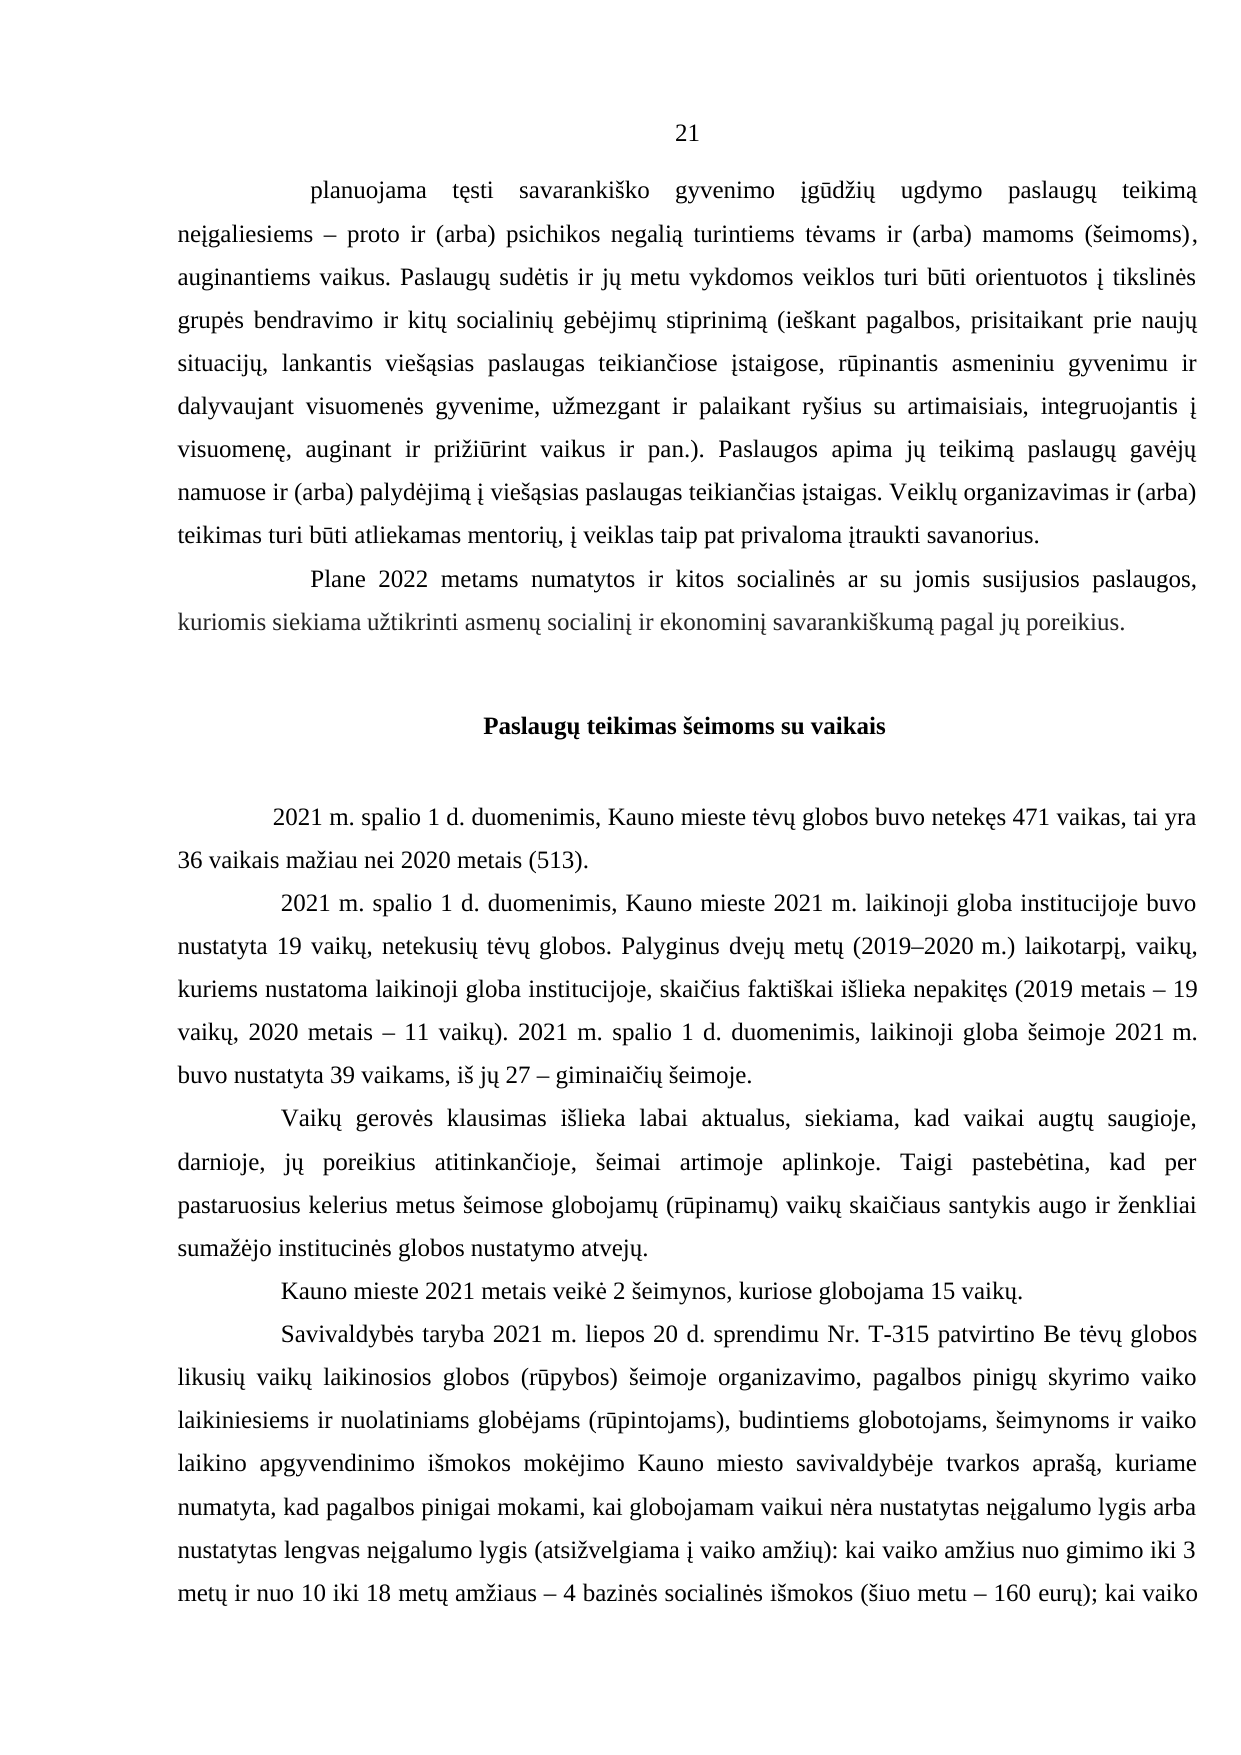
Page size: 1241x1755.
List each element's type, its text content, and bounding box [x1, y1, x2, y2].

text 2021 m. spalio 1 d. duomenimis, Kauno mieste tėvų globos buvo netekęs 471 vaikas, tai yra 36 vaikais mažiau nei 2020 metais (513). [177, 802, 1198, 873]
text Vaikų gerovės klausimas išlieka labai aktualus, siekiama, kad vaikai augtų saugioje, darnioje, jų poreikius atitinkančioje, šeimai artimoje aplinkoje. Taigi pastebėtina, kad per pastaruosius kelerius metus šeimose globojamų (rūpinamų) vaikų skaičiaus santykis augo ir ženkliai sumažėjo institucinės globos nustatymo atvejų. [177, 1103, 1198, 1262]
text planuojama tęsti savarankiško gyvenimo įgūdžių ugdymo paslaugų teikimą neįgaliesiems – proto ir (arba) psichikos negalią turintiems tėvams ir (arba) mamoms (šeimoms), auginantiems vaikus. Paslaugų sudėtis ir jų metu vykdomos veiklos turi būti orientuotos į tikslinės grupės bendravimo ir kitų socialinių gebėjimų stiprinimą (ieškant pagalbos, prisitaikant prie naujų situacijų, lankantis viešąsias paslaugas teikiančiose įstaigose, rūpinantis asmeniniu gyvenimu ir dalyvaujant visuomenės gyvenime, užmezgant ir palaikant ryšius su artimaisiais, integruojantis į visuomenę, auginant ir prižiūrint vaikus ir pan.). Paslaugos apima jų teikimą paslaugų gavėjų namuose ir (arba) palydėjimą į viešąsias paslaugas teikiančias įstaigas. Veiklų organizavimas ir (arba) teikimas turi būti atliekamas mentorių, į veiklas taip pat privaloma įtraukti savanorius. [177, 176, 1198, 549]
text Plane 2022 metams numatytos ir kitos socialinės ar su jomis susijusios paslaugos, kuriomis siekiama užtikrinti asmenų socialinį ir ekonominį savarankiškumą pagal jų poreikius. [177, 564, 1198, 637]
text 2021 m. spalio 1 d. duomenimis, Kauno mieste 2021 m. laikinoji globa institucijoje buvo nustatyta 19 vaikų, netekusių tėvų globos. Palyginus dvejų metų (2019–2020 m.) laikotarpį, vaikų, kuriems nustatoma laikinoji globa institucijoje, skaičius faktiškai išlieka nepakitęs (2019 metais – 19 vaikų, 2020 metais – 11 vaikų). 2021 m. spalio 1 d. duomenimis, laikinoji globa šeimoje 2021 m. buvo nustatyta 39 vaikams, iš jų 27 – giminaičių šeimoje. [177, 888, 1198, 1089]
text Savivaldybės taryba 2021 m. liepos 20 d. sprendimu Nr. T-315 patvirtino Be tėvų globos likusių vaikų laikinosios globos (rūpybos) šeimoje organizavimo, pagalbos pinigų skyrimo vaiko laikiniesiems ir nuolatiniams globėjams (rūpintojams), budintiems globotojams, šeimynoms ir vaiko laikino apgyvendinimo išmokos mokėjimo Kauno miesto savivaldybėje tvarkos aprašą, kuriame numatyta, kad pagalbos pinigai mokami, kai globojamam vaikui nėra nustatytas neįgalumo lygis arba nustatytas lengvas neįgalumo lygis (atsižvelgiama į vaiko amžių): kai vaiko amžius nuo gimimo iki 3 metų ir nuo 10 iki 18 metų amžiaus – 4 bazinės socialinės išmokos (šiuo metu – 160 eurų); kai vaiko [177, 1319, 1198, 1607]
text Kauno mieste 2021 metais veikė 2 šeimynos, kuriose globojama 15 vaikų. [177, 1276, 1198, 1305]
text Paslaugų teikimas šeimoms su vaikais [177, 711, 1198, 740]
